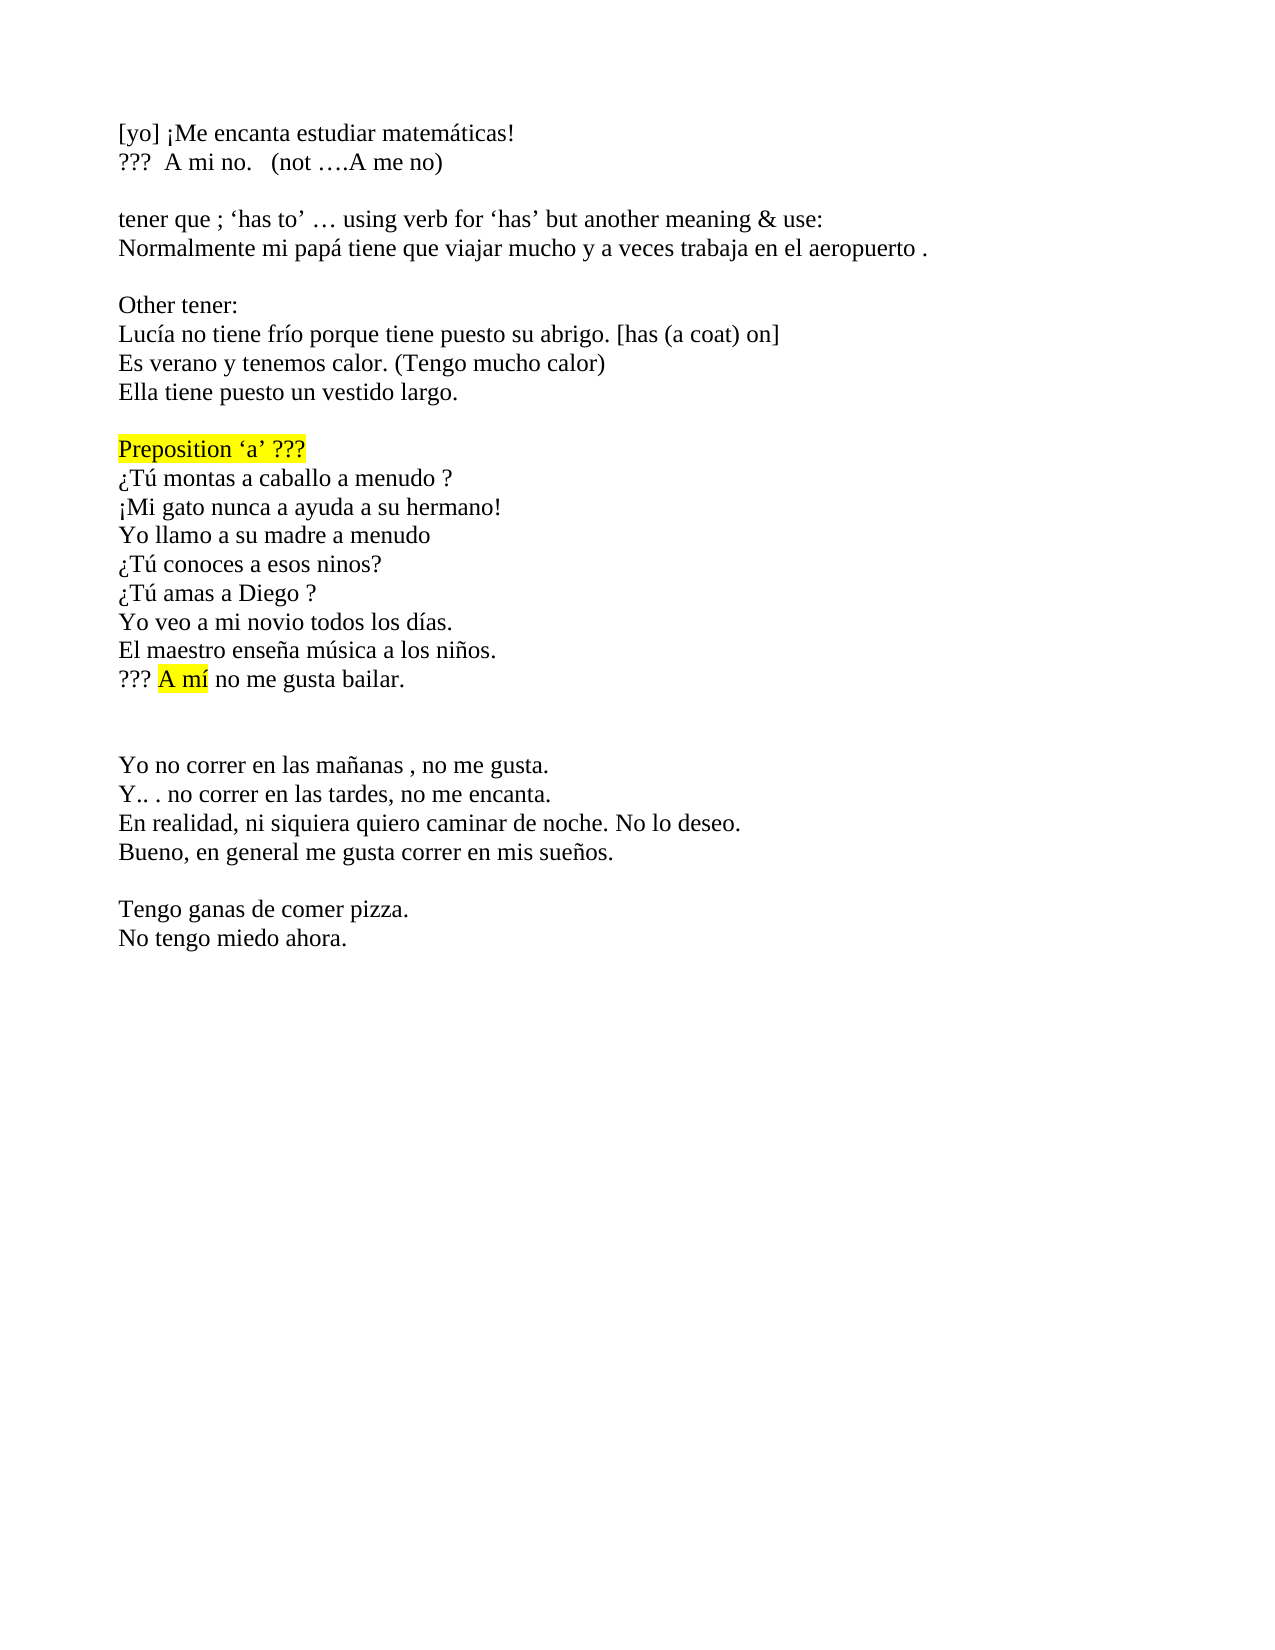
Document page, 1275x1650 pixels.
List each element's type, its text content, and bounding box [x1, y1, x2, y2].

text ??? A mí no me gusta bailar. [118, 664, 1157, 693]
text [yo] ¡Me encanta estudiar matemáticas! [118, 118, 1157, 147]
text Es verano y tenemos calor. (Tengo mucho calor) [118, 348, 1157, 377]
text Ella tiene puesto un vestido largo. [118, 377, 1157, 406]
text ??? A mi no. (not ….A me no) [118, 147, 1157, 176]
text Normalmente mi papá tiene que viajar mucho y a veces trabaja en el aeropuerto . [118, 233, 1157, 262]
text Other tener: [118, 291, 1157, 319]
text En realidad, ni siquiera quiero caminar de noche. No lo deseo. [118, 808, 1157, 837]
text Yo llamo a su madre a menudo [118, 521, 1157, 549]
text ¿Tú conoces a esos ninos? [118, 549, 1157, 578]
text Lucía no tiene frío porque tiene puesto su abrigo. [has (a coat) on] [118, 319, 1157, 348]
text Tengo ganas de comer pizza. [118, 894, 1157, 923]
text Y.. . no correr en las tardes, no me encanta. [118, 779, 1157, 808]
text ¿Tú montas a caballo a menudo ? [118, 463, 1157, 492]
text Preposition ‘a’ ??? [118, 434, 1157, 463]
text Yo veo a mi novio todos los días. [118, 607, 1157, 636]
text No tengo miedo ahora. [118, 923, 1157, 952]
text tener que ; ‘has to’ … using verb for ‘has’ but another meaning & use: [118, 204, 1157, 233]
text ¿Tú amas a Diego ? [118, 578, 1157, 607]
text Yo no correr en las mañanas , no me gusta. [118, 751, 1157, 779]
text Bueno, en general me gusta correr en mis sueños. [118, 837, 1157, 866]
text ¡Mi gato nunca a ayuda a su hermano! [118, 492, 1157, 521]
text El maestro enseña música a los niños. [118, 636, 1157, 664]
